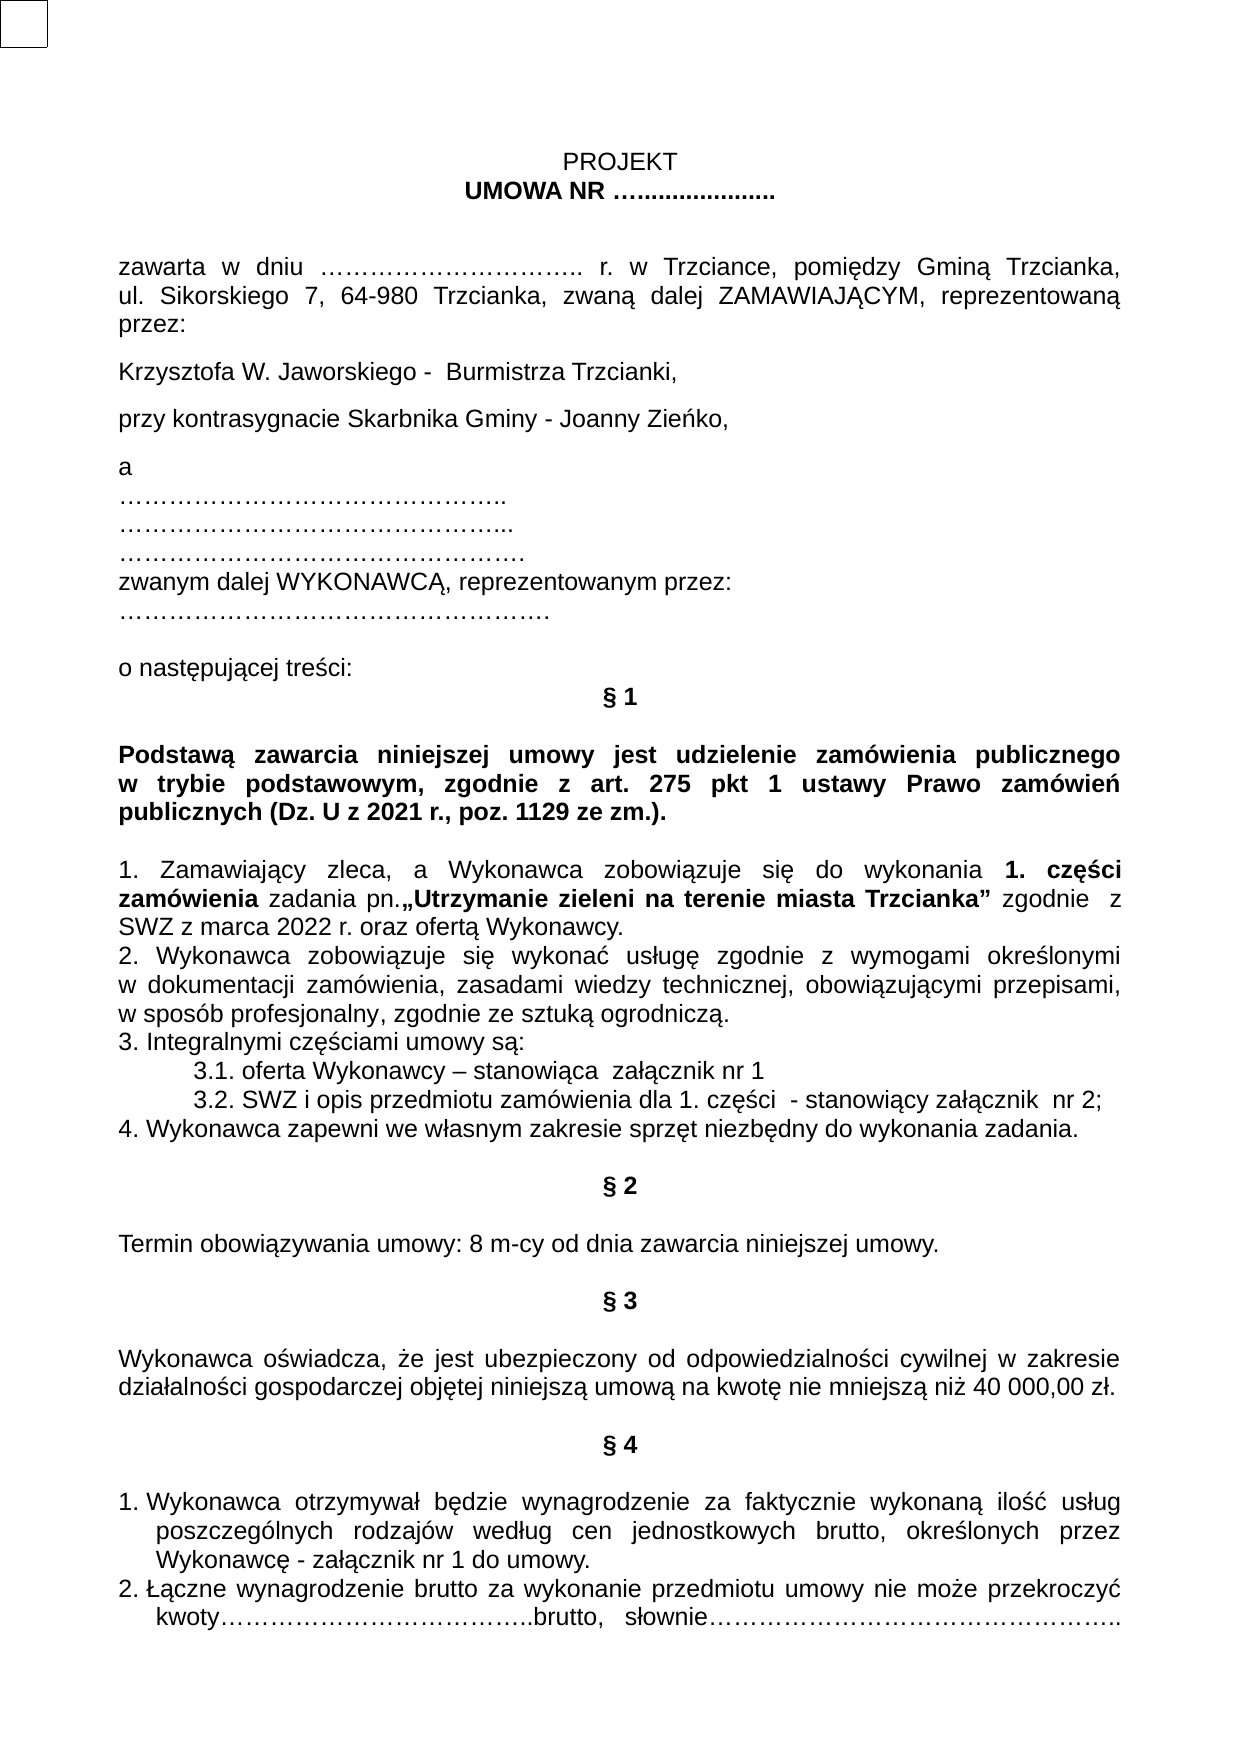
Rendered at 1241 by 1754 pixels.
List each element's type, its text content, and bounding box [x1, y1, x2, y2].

text § 2 [118, 1171, 1122, 1200]
text 4. Wykonawca zapewni we własnym zakresie sprzęt niezbędny do wykonania zadania. [118, 1113, 1122, 1142]
text ……………………………………………. [118, 596, 1122, 624]
text przy kontrasygnacie Skarbnika Gminy - Joanny Zieńko, [118, 404, 1122, 433]
text ……………………………………….. [118, 481, 1122, 509]
text 3.1. oferta Wykonawcy – stanowiąca załącznik nr 1 [118, 1056, 1122, 1085]
text Podstawą zawarcia niniejszej umowy jest udzielenie zamówienia publicznego w trybie podstawowym, zgodnie z art. 275 pkt 1 ustawy Prawo zamówień publicznych (Dz. U z 2021 r., poz. 1129 ze zm.). [118, 740, 1122, 826]
text § 3 [118, 1286, 1122, 1315]
list Wykonawca oświadcza, że jest ubezpieczony od odpowiedzialności cywilnej w zakresie działalności gospodarczej objętej niniejszą umową na kwotę nie mniejszą niż 40 000,00 zł. [118, 1343, 1122, 1401]
text 3. Integralnymi częściami umowy są: [118, 1027, 1122, 1056]
text 2. Wykonawca zobowiązuje się wykonać usługę zgodnie z wymogami określonymi w dokumentacji zamówienia, zasadami wiedzy technicznej, obowiązującymi przepisami, w sposób profesjonalny, zgodnie ze sztuką ogrodniczą. [118, 941, 1122, 1027]
list Łączne wynagrodzenie brutto za wykonanie przedmiotu umowy nie może przekroczyć kwoty………………………………..brutto, słownie………………………………………….. [118, 1573, 1122, 1631]
text …………………………………………. [118, 538, 1122, 567]
text 1. Zamawiający zleca, a Wykonawca zobowiązuje się do wykonania 1. części zamówienia zadania pn.„Utrzymanie zieleni na terenie miasta Trzcianka” zgodnie z SWZ z marca 2022 r. oraz ofertą Wykonawcy. [118, 855, 1122, 941]
text o następującej treści: [118, 653, 1122, 682]
text § 4 [118, 1430, 1122, 1458]
text zwanym dalej WYKONAWCĄ, reprezentowanym przez: [118, 567, 1122, 596]
text § 1 [118, 682, 1122, 711]
list Wykonawca otrzymywał będzie wynagrodzenie za faktycznie wykonaną ilość usług poszczególnych rodzajów według cen jednostkowych brutto, określonych przez Wykonawcę - załącznik nr 1 do umowy. [118, 1487, 1122, 1573]
list Termin obowiązywania umowy: 8 m-cy od dnia zawarcia niniejszej umowy. [118, 1228, 1122, 1257]
text PROJEKT [118, 147, 1122, 176]
text a [118, 452, 1122, 481]
text UMOWA NR ….................... [118, 176, 1122, 204]
text zawarta w dniu ………………………….. r. w Trzciance, pomiędzy Gminą Trzcianka, ul. Sikorskiego 7, 64-980 Trzcianka, zwaną dalej ZAMAWIAJĄCYM, reprezentowaną przez: [118, 252, 1122, 338]
text ………………………………………... [118, 509, 1122, 538]
text 3.2. SWZ i opis przedmiotu zamówienia dla 1. części - stanowiący załącznik nr 2; [118, 1085, 1122, 1113]
text Krzysztofa W. Jaworskiego - Burmistrza Trzcianki, [118, 357, 1122, 386]
